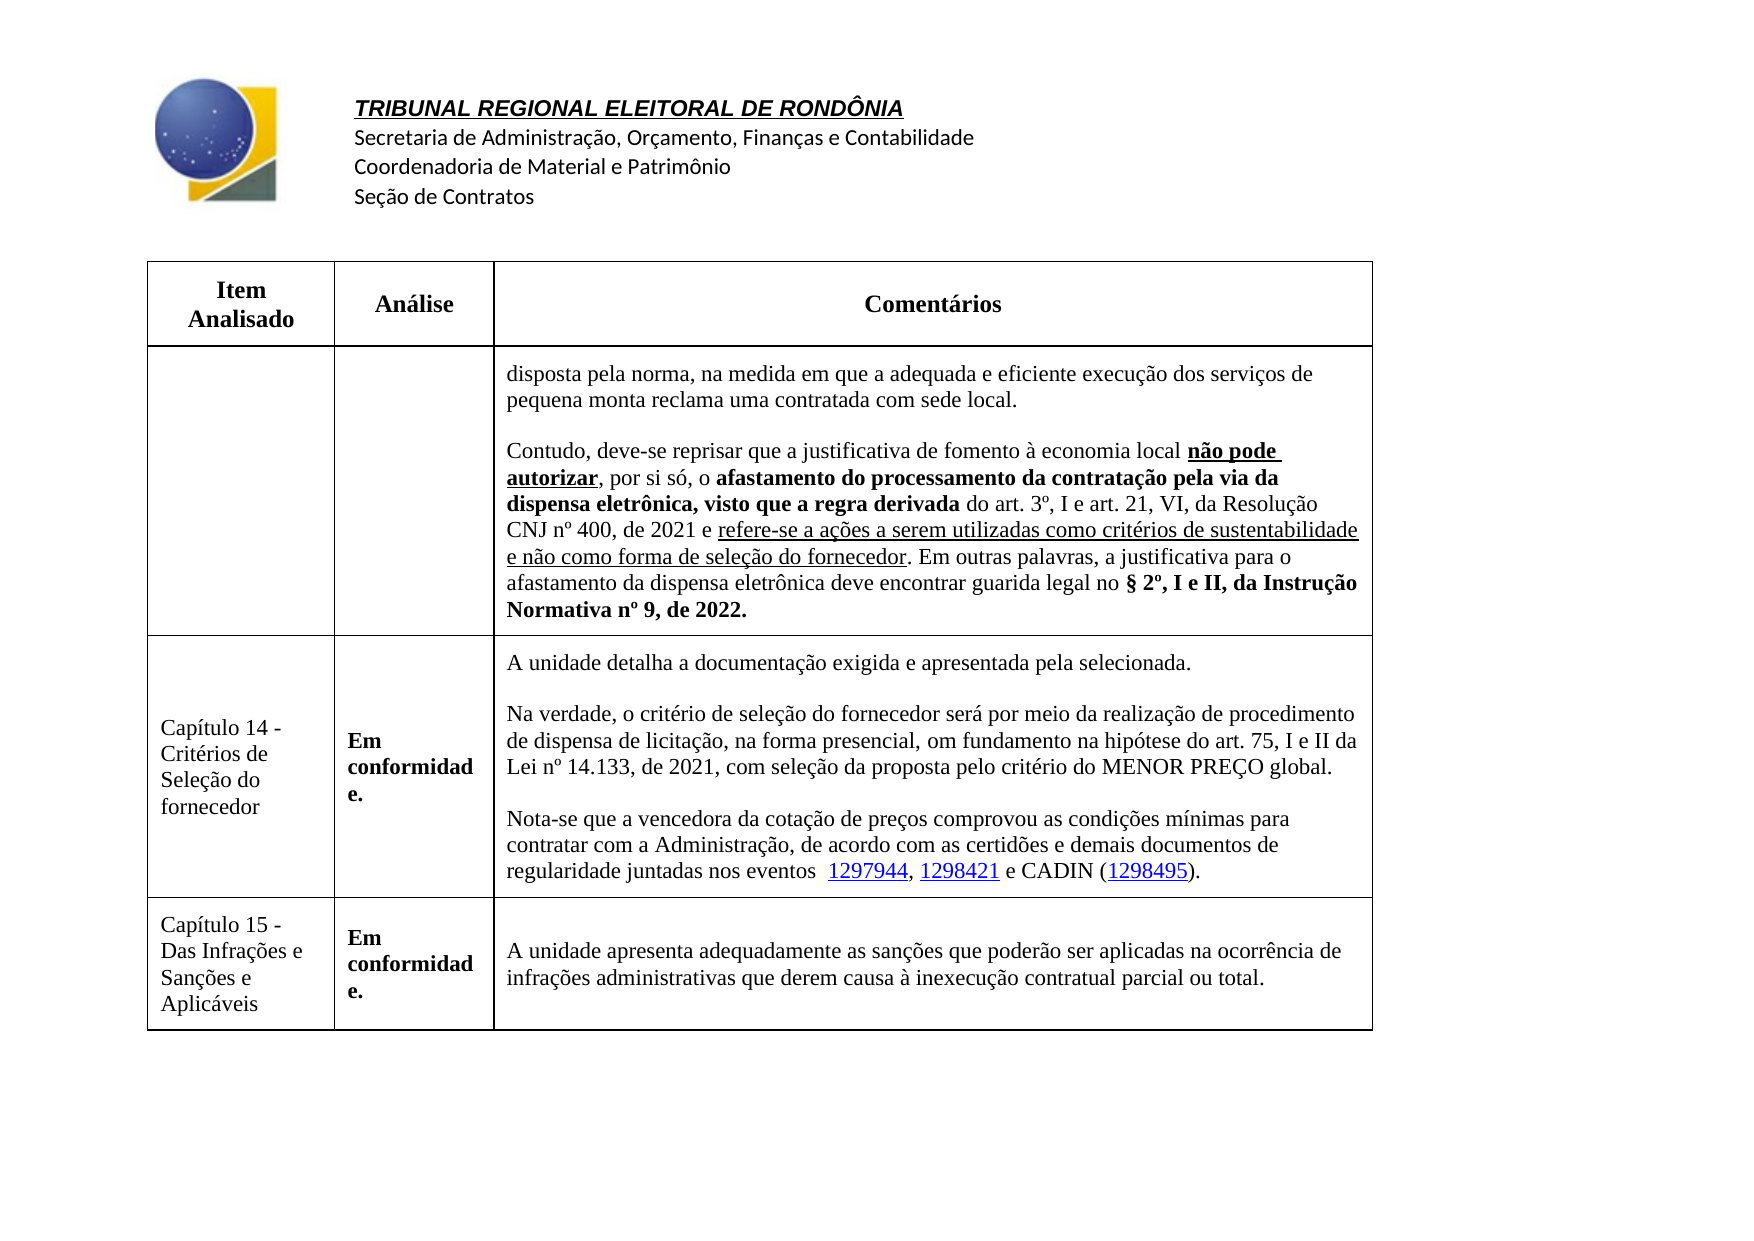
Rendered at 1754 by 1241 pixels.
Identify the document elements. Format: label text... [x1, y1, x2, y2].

table_cell A unidade detalha a documentação exigida e apresentada pela selecionada. Na verdade, o critério de seleção do fornecedor será por meio da realização de procedimento de dispensa de licitação, na forma presencial, om fundamento na hipótese do art. 75, I e II da Lei nº 14.133, de 2021, com seleção da proposta pelo critério do MENOR PREÇO global. Nota-se que a vencedora da cotação de preços comprovou as condições mínimas para contratar com a Administração, de acordo com as certidões e demais documentos de regularidade juntadas nos eventos 1297944, 1298421 e CADIN (1298495). [495, 636, 1372, 896]
table_cell disposta pela norma, na medida em que a adequada e eficiente execução dos serviços de pequena monta reclama uma contratada com sede local. Contudo, deve-se reprisar que a justificativa de fomento à economia local não pode autorizar, por si só, o afastamento do processamento da contratação pela via da dispensa eletrônica, visto que a regra derivada do art. 3º, I e art. 21, VI, da Resolução CNJ nº 400, de 2021 e refere-se a ações a serem utilizadas como critérios de sustentabilidade e não como forma de seleção do fornecedor. Em outras palavras, a justificativa para o afastamento da dispensa eletrônica deve encontrar guarida legal no § 2º, I e II, da Instrução Normativa nº 9, de 2022. [495, 347, 1372, 635]
table_header Item Analisado [148, 262, 334, 345]
table_cell Capítulo 14 - Critérios de Seleção do fornecedor [148, 636, 334, 896]
table_cell [148, 347, 334, 635]
table_cell A unidade apresenta adequadamente as sanções que poderão ser aplicadas na ocorrência de infrações administrativas que derem causa à inexecução contratual parcial ou total. [495, 898, 1372, 1029]
table_header Análise [335, 262, 493, 345]
table_header Comentários [495, 262, 1372, 345]
table_cell [335, 347, 493, 635]
table_cell Em conformidade. [335, 898, 493, 1029]
table_cell Capítulo 15 - Das Infrações e Sanções e Aplicáveis [148, 898, 334, 1029]
table_cell Em conformidade. [335, 636, 493, 896]
